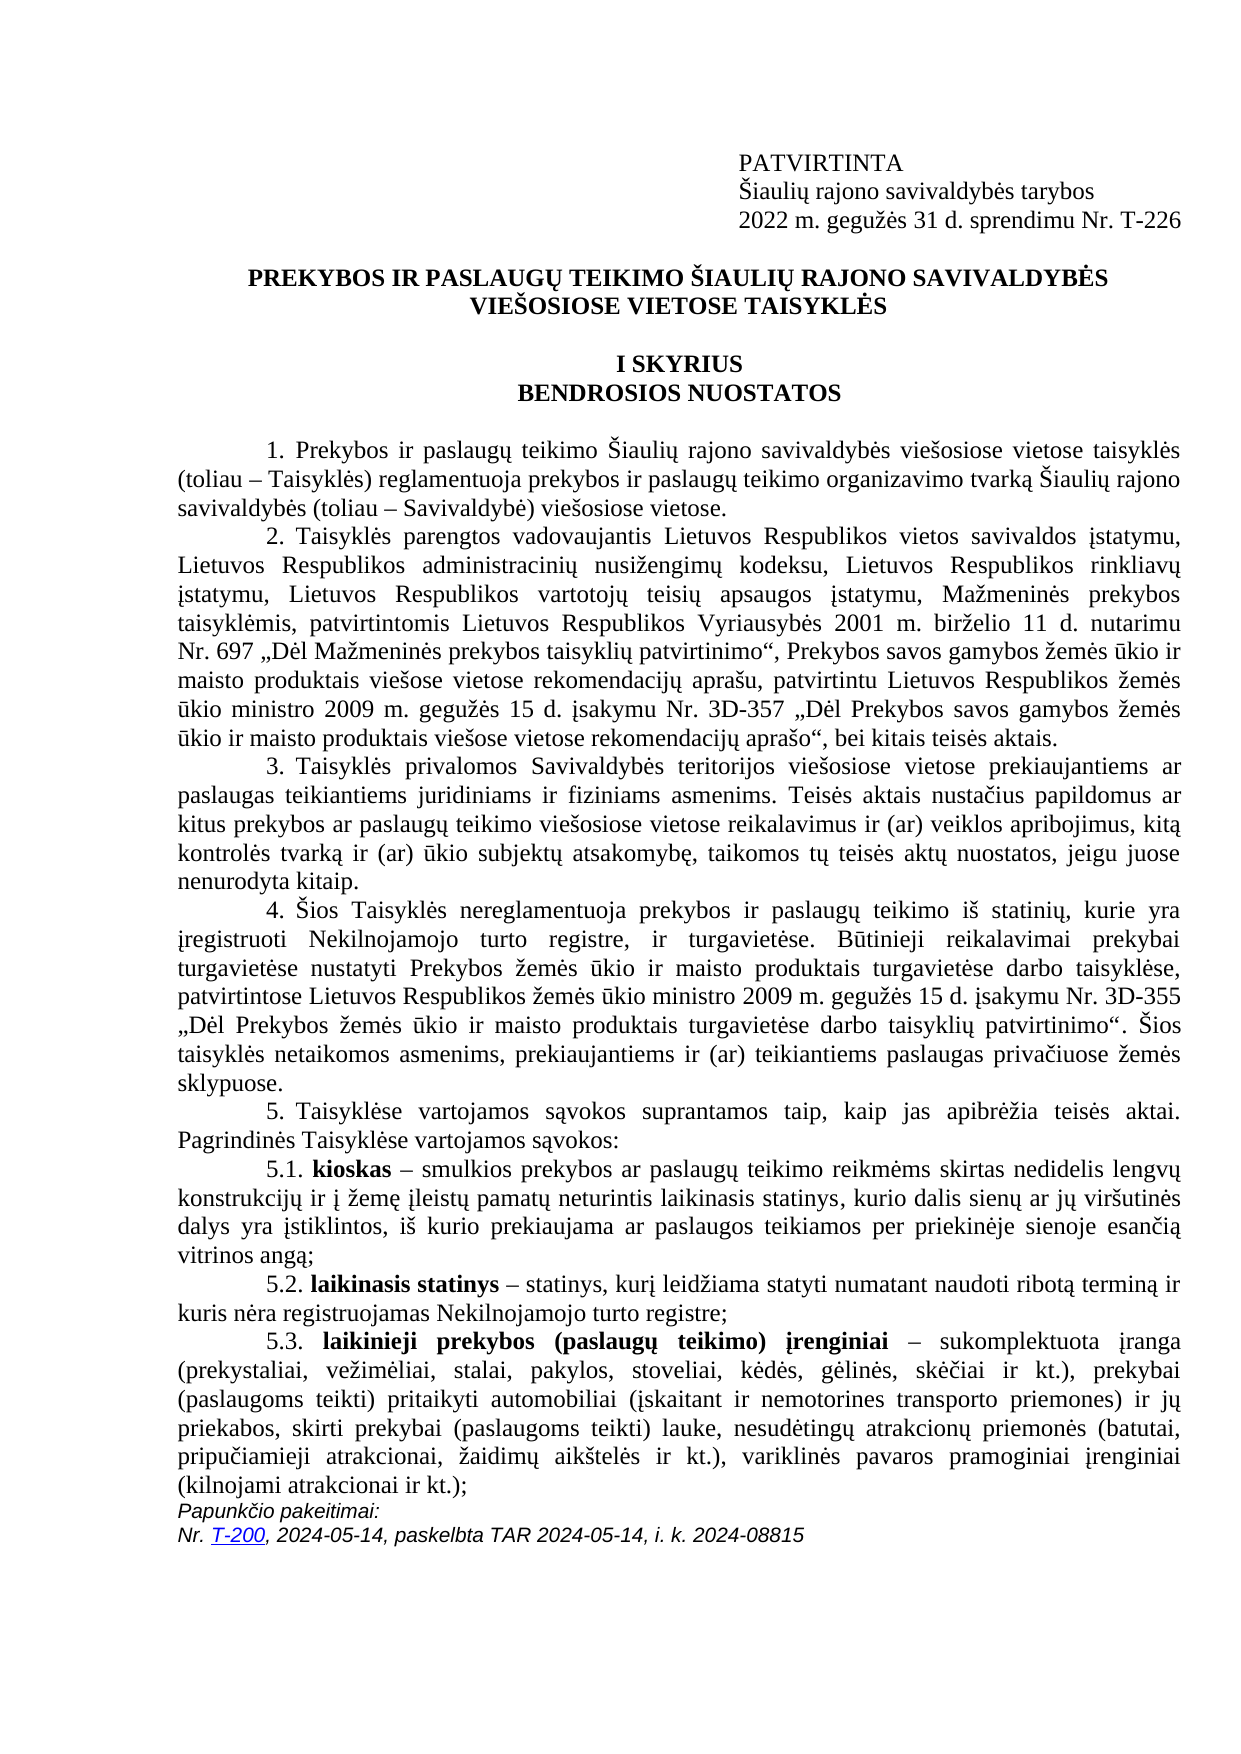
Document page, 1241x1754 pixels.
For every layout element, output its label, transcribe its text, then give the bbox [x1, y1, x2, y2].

text 5.2. laikinasis statinys – statinys, kurį leidžiama statyti numatant naudoti ribotą terminą ir kuris nėra registruojamas Nekilnojamojo turto registre; [177, 1269, 1181, 1326]
text Nr. T-200, 2024-05-14, paskelbta TAR 2024-05-14, i. k. 2024-08815 [177, 1523, 1181, 1547]
text 2. Taisyklės parengtos vadovaujantis Lietuvos Respublikos vietos savivaldos įstatymu, Lietuvos Respublikos administracinių nusižengimų kodeksu, Lietuvos Respublikos rinkliavų įstatymu, Lietuvos Respublikos vartotojų teisių apsaugos įstatymu, Mažmeninės prekybos taisyklėmis, patvirtintomis Lietuvos Respublikos Vyriausybės 2001 m. birželio 11 d. nutarimu Nr. 697 „Dėl Mažmeninės prekybos taisyklių patvirtinimo“, Prekybos savos gamybos žemės ūkio ir maisto produktais viešose vietose rekomendacijų aprašu, patvirtintu Lietuvos Respublikos žemės ūkio ministro 2009 m. gegužės 15 d. įsakymu Nr. 3D-357 „Dėl Prekybos savos gamybos žemės ūkio ir maisto produktais viešose vietose rekomendacijų aprašo“, bei kitais teisės aktais. [177, 521, 1181, 751]
text PREKYBOS IR PASLAUGŲ TEIKIMO ŠIAULIŲ RAJONO SAVIVALDYBĖS VIEŠOSIOSE VIETOSE TAISYKLĖS [177, 263, 1179, 320]
text PATVIRTINTA [738, 148, 1181, 176]
text 5. Taisyklėse vartojamos sąvokos suprantamos taip, kaip jas apibrėžia teisės aktai. Pagrindinės Taisyklėse vartojamos sąvokos: [177, 1096, 1181, 1154]
text 4. Šios Taisyklės nereglamentuoja prekybos ir paslaugų teikimo iš statinių, kurie yra įregistruoti Nekilnojamojo turto registre, ir turgavietėse. Būtinieji reikalavimai prekybai turgavietėse nustatyti Prekybos žemės ūkio ir maisto produktais turgavietėse darbo taisyklėse, patvirtintose Lietuvos Respublikos žemės ūkio ministro 2009 m. gegužės 15 d. įsakymu Nr. 3D-355 „Dėl Prekybos žemės ūkio ir maisto produktais turgavietėse darbo taisyklių patvirtinimo“. Šios taisyklės netaikomos asmenims, prekiaujantiems ir (ar) teikiantiems paslaugas privačiuose žemės sklypuose. [177, 895, 1181, 1096]
text I SKYRIUS [177, 349, 1181, 378]
text 2022 m. gegužės 31 d. sprendimu Nr. T-226 [738, 205, 1181, 234]
text 5.1. kioskas – smulkios prekybos ar paslaugų teikimo reikmėms skirtas nedidelis lengvų konstrukcijų ir į žemę įleistų pamatų neturintis laikinasis statinys, kurio dalis sienų ar jų viršutinės dalys yra įstiklintos, iš kurio prekiaujama ar paslaugos teikiamos per priekinėje sienoje esančią vitrinos angą; [177, 1154, 1181, 1269]
text 5.3. laikinieji prekybos (paslaugų teikimo) įrenginiai – sukomplektuota įranga (prekystaliai, vežimėliai, stalai, pakylos, stoveliai, kėdės, gėlinės, skėčiai ir kt.), prekybai (paslaugoms teikti) pritaikyti automobiliai (įskaitant ir nemotorines transporto priemones) ir jų priekabos, skirti prekybai (paslaugoms teikti) lauke, nesudėtingų atrakcionų priemonės (batutai, pripučiamieji atrakcionai, žaidimų aikštelės ir kt.), variklinės pavaros pramoginiai įrenginiai (kilnojami atrakcionai ir kt.); [177, 1326, 1181, 1499]
text Papunkčio pakeitimai: [177, 1499, 1181, 1523]
text 1. Prekybos ir paslaugų teikimo Šiaulių rajono savivaldybės viešosiose vietose taisyklės (toliau – Taisyklės) reglamentuoja prekybos ir paslaugų teikimo organizavimo tvarką Šiaulių rajono savivaldybės (toliau – Savivaldybė) viešosiose vietose. [177, 435, 1181, 521]
text BENDROSIOS NUOSTATOS [177, 378, 1181, 406]
text Šiaulių rajono savivaldybės tarybos [738, 176, 1181, 205]
text 3. Taisyklės privalomos Savivaldybės teritorijos viešosiose vietose prekiaujantiems ar paslaugas teikiantiems juridiniams ir fiziniams asmenims. Teisės aktais nustačius papildomus ar kitus prekybos ar paslaugų teikimo viešosiose vietose reikalavimus ir (ar) veiklos apribojimus, kitą kontrolės tvarką ir (ar) ūkio subjektų atsakomybę, taikomos tų teisės aktų nuostatos, jeigu juose nenurodyta kitaip. [177, 751, 1181, 895]
